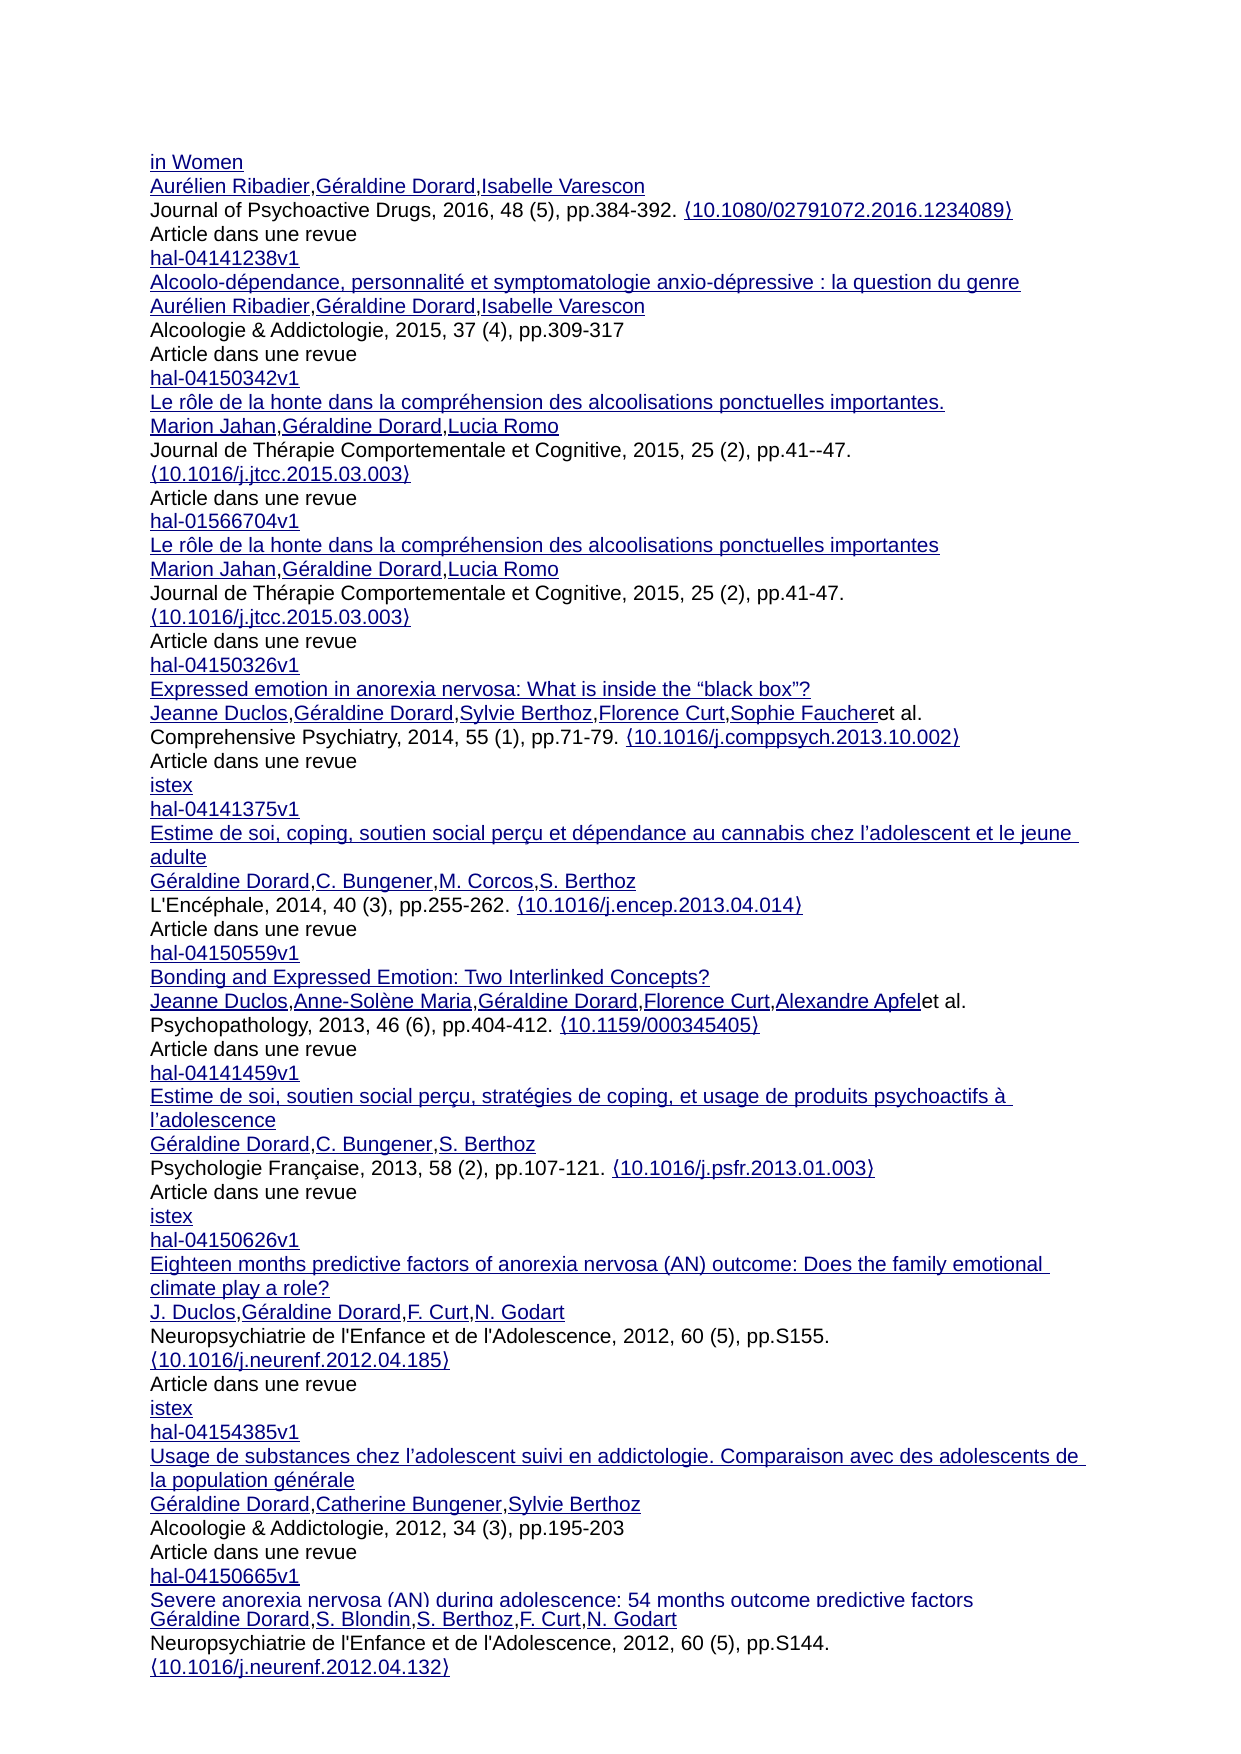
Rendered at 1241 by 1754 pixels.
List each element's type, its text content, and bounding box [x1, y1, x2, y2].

table_cell Le rôle de la honte dans la compréhension des alcoolisations ponctuelles importantes Marion Jahan,Géraldine Dorard,Lucia Romo Journal de Thérapie Comportementale et Cognitive, 2015, 25 (2), pp.41-47. ⟨10.1016/j.jtcc.2015.03.003⟩ Article dans une revue hal-04150326v1 [150, 533, 1090, 677]
table_cell Personality and Defense Styles: Clinical Specificities and Predictive Factors of Alcohol Use Disorder in Women Aurélien Ribadier,Géraldine Dorard,Isabelle Varescon Journal of Psychoactive Drugs, 2016, 48 (5), pp.384-392. ⟨10.1080/02791072.2016.1234089⟩ Article dans une revue hal-04141238v1 [150, 150, 1090, 270]
table_cell Bonding and Expressed Emotion: Two Interlinked Concepts? Jeanne Duclos,Anne-Solène Maria,Géraldine Dorard,Florence Curt,Alexandre Apfelet al. Psychopathology, 2013, 46 (6), pp.404-412. ⟨10.1159/000345405⟩ Article dans une revue hal-04141459v1 [150, 965, 1090, 1084]
table_cell Le rôle de la honte dans la compréhension des alcoolisations ponctuelles importantes. Marion Jahan,Géraldine Dorard,Lucia Romo Journal de Thérapie Comportementale et Cognitive, 2015, 25 (2), pp.41--47. ⟨10.1016/j.jtcc.2015.03.003⟩ Article dans une revue hal-01566704v1 [150, 390, 1090, 533]
table_cell Alcoolo-dépendance, personnalité et symptomatologie anxio-dépressive : la question du genre Aurélien Ribadier,Géraldine Dorard,Isabelle Varescon Alcoologie & Addictologie, 2015, 37 (4), pp.309-317 Article dans une revue hal-04150342v1 [150, 270, 1090, 389]
table_cell Usage de substances chez l’adolescent suivi en addictologie. Comparaison avec des adolescents de la population générale Géraldine Dorard,Catherine Bungener,Sylvie Berthoz Alcoologie & Addictologie, 2012, 34 (3), pp.195-203 Article dans une revue hal-04150665v1 [150, 1444, 1090, 1587]
table_cell Severe anorexia nervosa (AN) during adolescence: 54 months outcome predictive factors Géraldine Dorard,S. Blondin,S. Berthoz,F. Curt,N. Godart Neuropsychiatrie de l'Enfance et de l'Adolescence, 2012, 60 (5), pp.S144. ⟨10.1016/j.neurenf.2012.04.132⟩ [150, 1588, 1090, 1679]
table_cell Eighteen months predictive factors of anorexia nervosa (AN) outcome: Does the family emotional climate play a role? J. Duclos,Géraldine Dorard,F. Curt,N. Godart Neuropsychiatrie de l'Enfance et de l'Adolescence, 2012, 60 (5), pp.S155. ⟨10.1016/j.neurenf.2012.04.185⟩ Article dans une revue istex hal-04154385v1 [150, 1252, 1090, 1444]
table_cell Estime de soi, soutien social perçu, stratégies de coping, et usage de produits psychoactifs à l’adolescence Géraldine Dorard,C. Bungener,S. Berthoz Psychologie Française, 2013, 58 (2), pp.107-121. ⟨10.1016/j.psfr.2013.01.003⟩ Article dans une revue istex hal-04150626v1 [150, 1084, 1090, 1252]
table_cell Expressed emotion in anorexia nervosa: What is inside the “black box”? Jeanne Duclos,Géraldine Dorard,Sylvie Berthoz,Florence Curt,Sophie Faucheret al. Comprehensive Psychiatry, 2014, 55 (1), pp.71-79. ⟨10.1016/j.comppsych.2013.10.002⟩ Article dans une revue istex hal-04141375v1 [150, 677, 1090, 821]
table_cell Estime de soi, coping, soutien social perçu et dépendance au cannabis chez l’adolescent et le jeune adulte Géraldine Dorard,C. Bungener,M. Corcos,S. Berthoz L'Encéphale, 2014, 40 (3), pp.255-262. ⟨10.1016/j.encep.2013.04.014⟩ Article dans une revue hal-04150559v1 [150, 821, 1090, 964]
